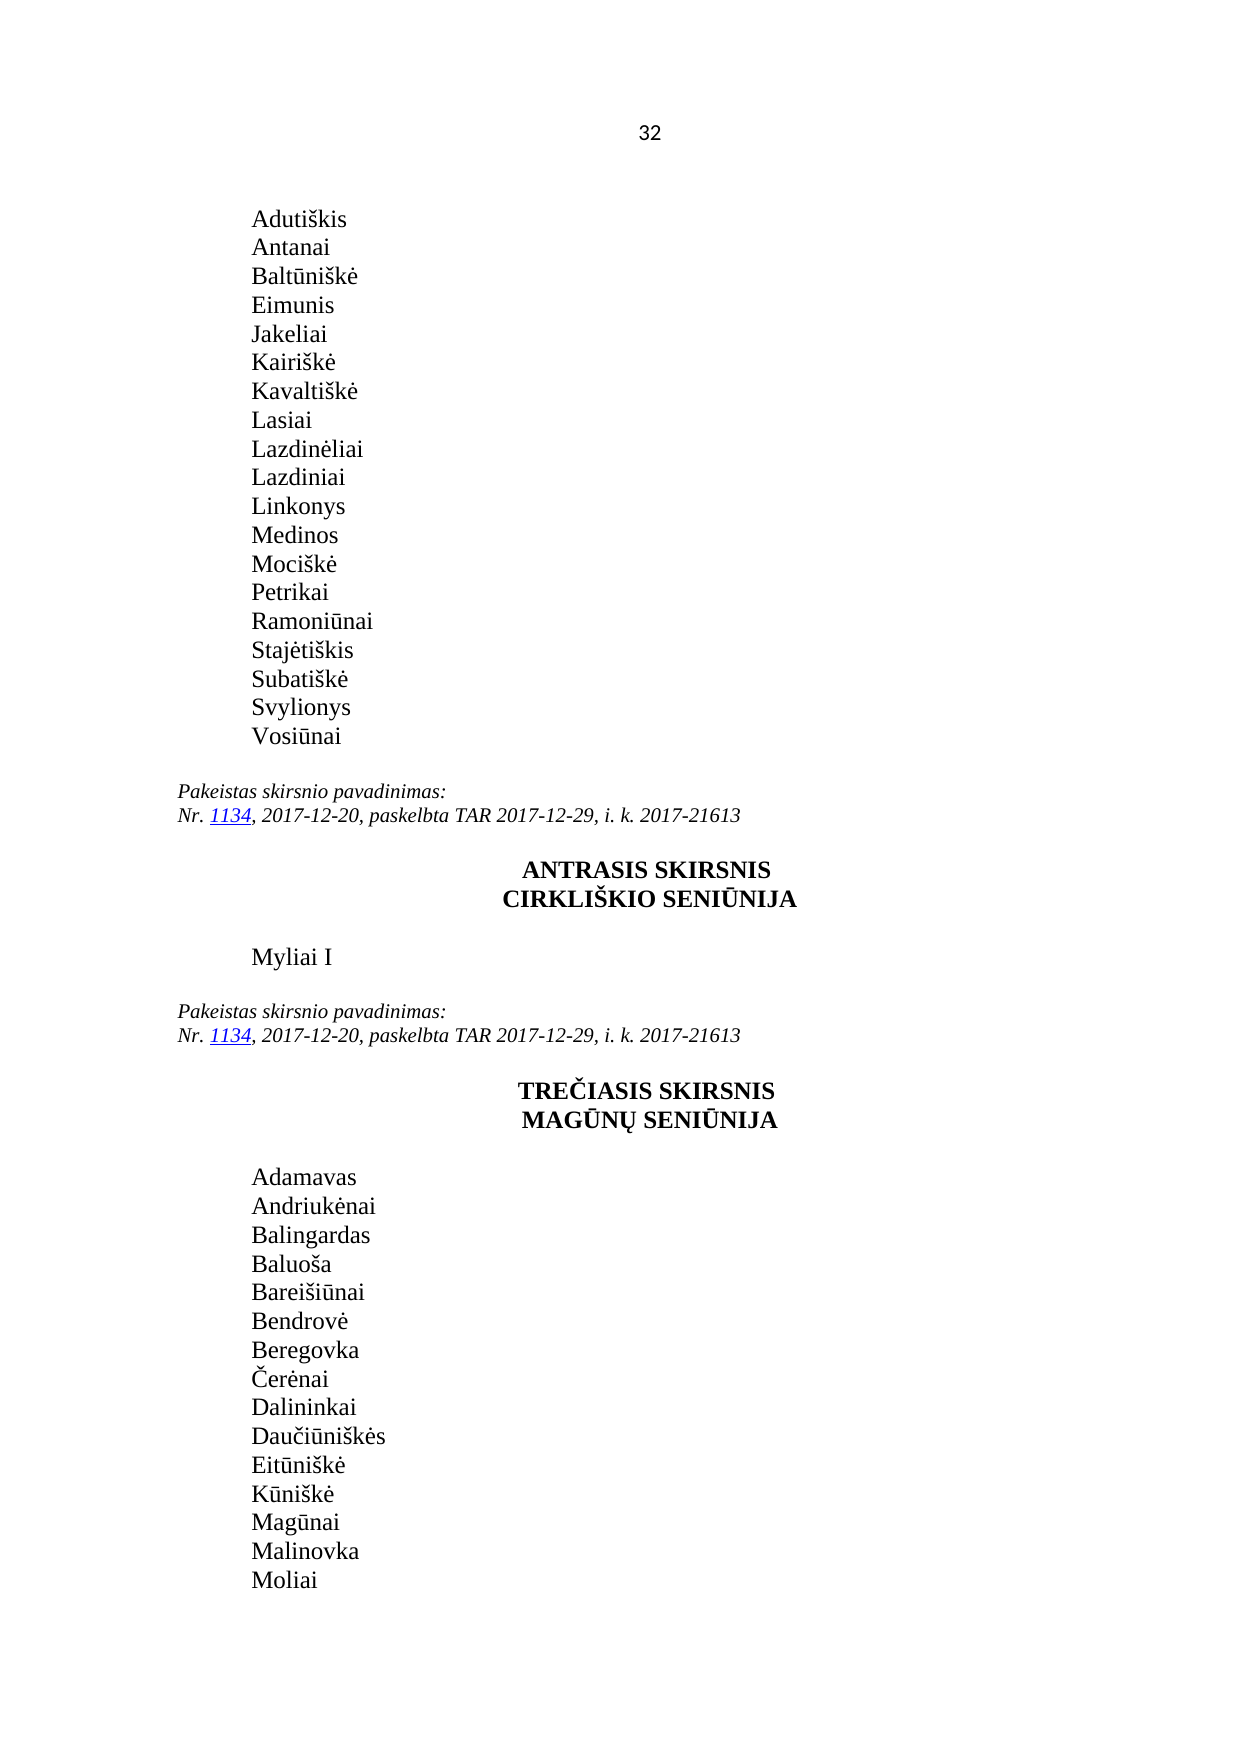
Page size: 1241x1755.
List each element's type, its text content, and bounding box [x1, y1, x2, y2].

text Lazdinėliai [177, 434, 1122, 462]
text Beregovka [177, 1335, 1122, 1364]
text Pakeistas skirsnio pavadinimas: [177, 999, 1122, 1023]
text Daučiūniškės [177, 1421, 1122, 1450]
text Balingardas [177, 1220, 1122, 1249]
text Adamavas [177, 1162, 1122, 1191]
text Bareišiūnai [177, 1277, 1122, 1306]
text Eimunis [177, 290, 1122, 319]
text ANTRASIS SKIRSNIS CIRKLIŠKIO SENIŪNIJA [177, 856, 1122, 913]
text Lasiai [177, 405, 1122, 434]
text Baltūniškė [177, 261, 1122, 290]
text Adutiškis [177, 204, 1122, 232]
text TREČIASIS SKIRSNIS MAGŪNŲ SENIŪNIJA [177, 1076, 1122, 1134]
text Baluoša [177, 1249, 1122, 1277]
text Linkonys [177, 491, 1122, 520]
text Eitūniškė [177, 1450, 1122, 1479]
text Pakeistas skirsnio pavadinimas: [177, 779, 1122, 803]
text Myliai I [177, 942, 1122, 971]
text Subatiškė [177, 664, 1122, 692]
text Petrikai [177, 577, 1122, 606]
text Andriukėnai [177, 1191, 1122, 1220]
text Kūniškė [177, 1479, 1122, 1507]
text Jakeliai [177, 319, 1122, 347]
text Lazdiniai [177, 462, 1122, 491]
text Dalininkai [177, 1392, 1122, 1421]
text Nr. 1134, 2017-12-20, paskelbta TAR 2017-12-29, i. k. 2017-21613 [177, 803, 1122, 827]
text Nr. 1134, 2017-12-20, paskelbta TAR 2017-12-29, i. k. 2017-21613 [177, 1023, 1122, 1047]
text Magūnai [177, 1507, 1122, 1536]
text Mociškė [177, 549, 1122, 577]
text Stajėtiškis [177, 635, 1122, 664]
text Kavaltiškė [177, 376, 1122, 405]
text Antanai [177, 232, 1122, 261]
text Vosiūnai [177, 721, 1122, 750]
text Čerėnai [177, 1364, 1122, 1392]
text Moliai [177, 1565, 1122, 1594]
text Medinos [177, 520, 1122, 549]
text Svylionys [177, 692, 1122, 721]
text Ramoniūnai [177, 606, 1122, 635]
text Kairiškė [177, 347, 1122, 376]
text Malinovka [177, 1536, 1122, 1565]
text Bendrovė [177, 1306, 1122, 1335]
